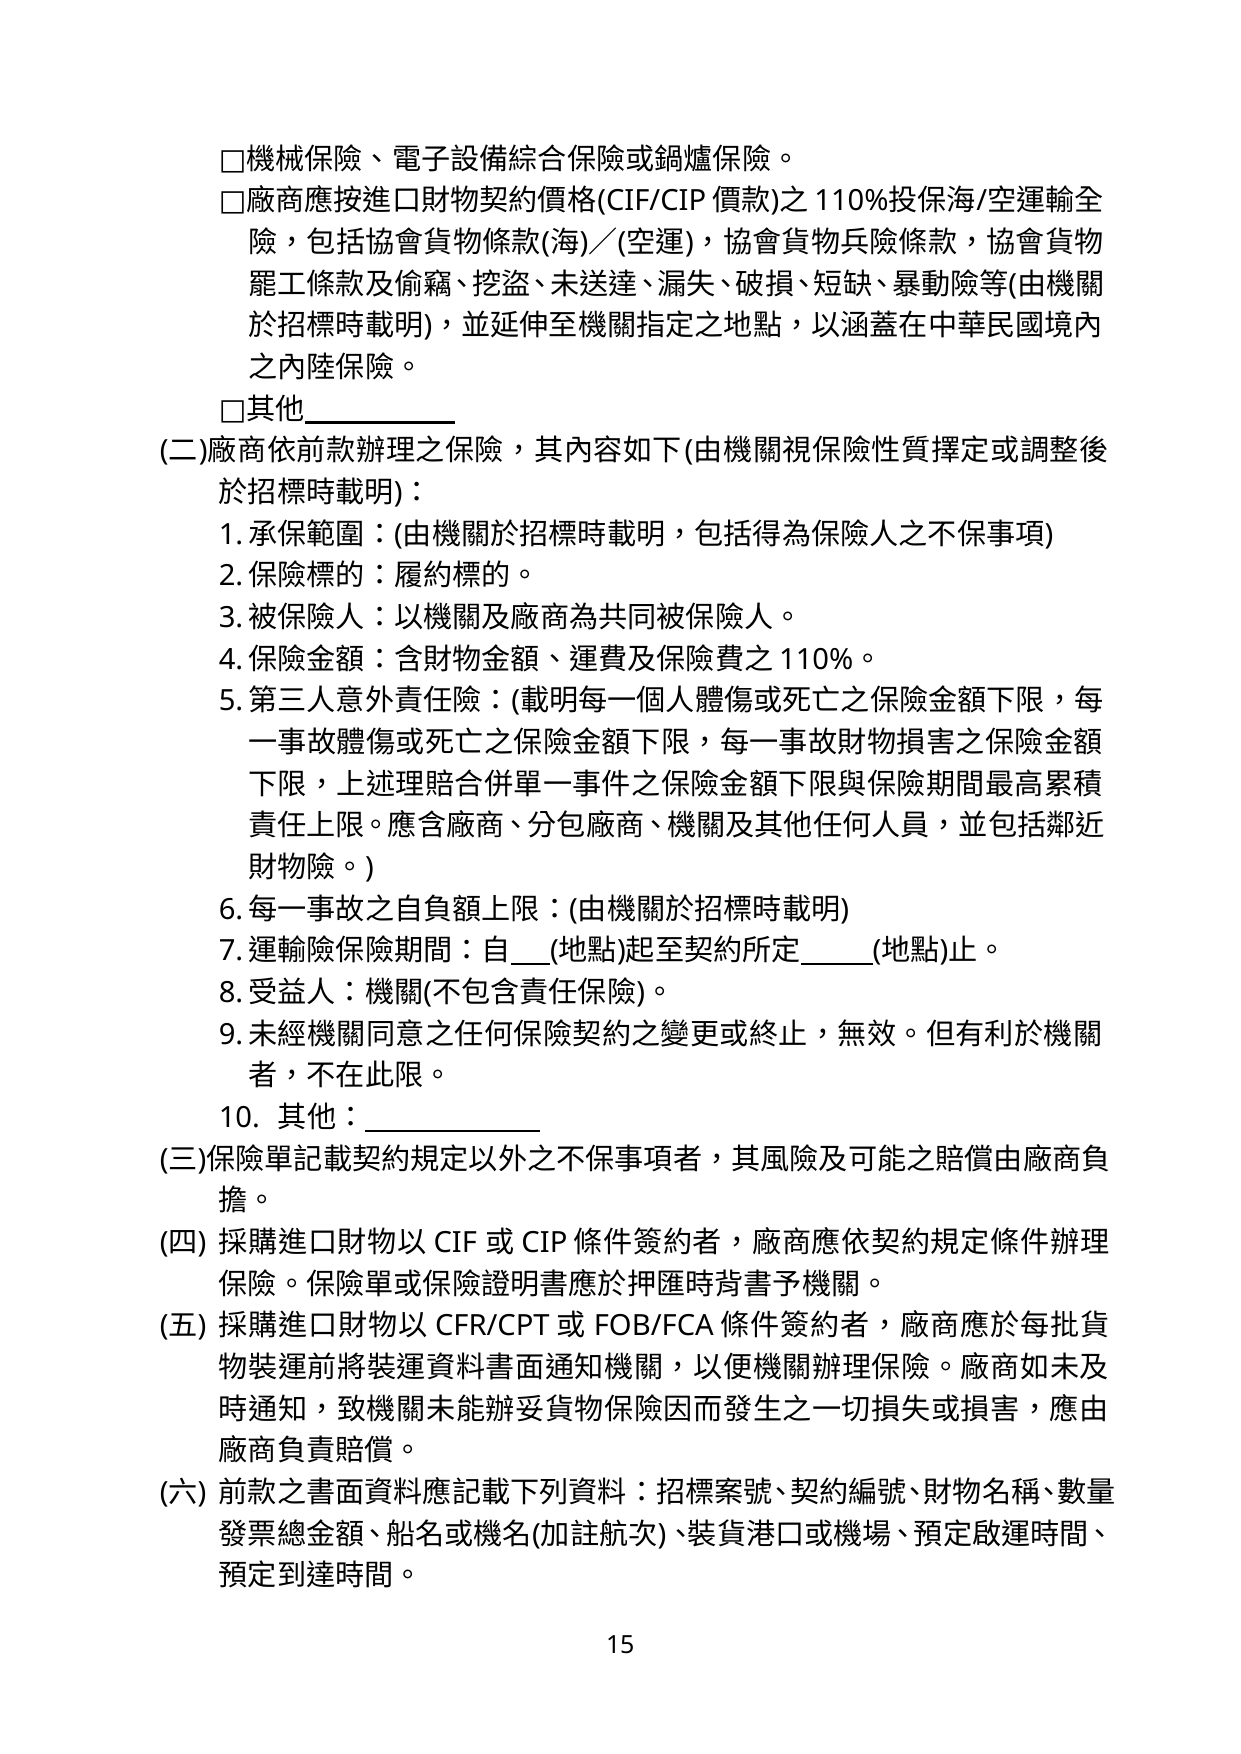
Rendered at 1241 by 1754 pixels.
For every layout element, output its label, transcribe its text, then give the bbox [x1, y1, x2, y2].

text 5. 第三人意外責任險：(載明每一個人體傷或死亡之保險金額下限，每一事故體傷或死亡之保險金額下限，每一事故財物損害之保險金額下限，上述理賠合併單一事件之保險金額下限與保險期間最高累積責任上限。應含廠商、分包廠商、機關及其他任何人員，並包括鄰近財物險。) [218, 677, 1104, 886]
text □機械保險、電子設備綜合保險或鍋爐保險。 [218, 136, 1104, 177]
text (四) 採購進口財物以CIF 或CIP條件簽約者，廠商應依契約規定條件辦理保險。保險單或保險證明書應於押匯時背書予機關。 [159, 1219, 1110, 1302]
text (五) 採購進口財物以CFR/CPT或 FOB/FCA條件簽約者，廠商應於每批貨物裝運前將裝運資料書面通知機關，以便機關辦理保險。廠商如未及時通知，致機關未能辦妥貨物保險因而發生之一切損失或損害，應由廠商負責賠償。 [159, 1302, 1110, 1469]
text (三)保險單記載契約規定以外之不保事項者，其風險及可能之賠償由廠商負擔。 [159, 1136, 1110, 1219]
text 9. 未經機關同意之任何保險契約之變更或終止，無效。但有利於機關者，不在此限。 [218, 1011, 1104, 1094]
text 10. 其他： [218, 1094, 1104, 1136]
text 7. 運輸險保險期間：自 (地點)起至契約所定 (地點)止。 [218, 927, 1104, 969]
text (二)廠商依前款辦理之保險，其內容如下(由機關視保險性質擇定或調整後於招標時載明)： [159, 427, 1110, 511]
text 8. 受益人：機關(不包含責任保險)。 [218, 969, 1104, 1011]
text 4. 保險金額：含財物金額、運費及保險費之110%。 [218, 636, 1104, 677]
text (六) 前款之書面資料應記載下列資料：招標案號、契約編號、財物名稱、數量、發票總金額、船名或機名(加註航次)、裝貨港口或機場、預定啟運時間、預定到達時間。 [159, 1469, 1110, 1594]
text □其他 [218, 386, 1104, 427]
text □廠商應按進口財物契約價格(CIF/CIP價款)之110%投保海/空運輸全險，包括協會貨物條款(海)／(空運)，協會貨物兵險條款，協會貨物罷工條款及偷竊、挖盜、未送達、漏失、破損、短缺、暴動險等(由機關於招標時載明)，並延伸至機關指定之地點，以涵蓋在中華民國境內之內陸保險。 [218, 177, 1104, 386]
text 6. 每一事故之自負額上限：(由機關於招標時載明) [218, 886, 1104, 927]
text 3. 被保險人：以機關及廠商為共同被保險人。 [218, 594, 1104, 636]
text 1. 承保範圍：(由機關於招標時載明，包括得為保險人之不保事項) [218, 511, 1104, 552]
text 2. 保險標的：履約標的。 [218, 552, 1104, 594]
